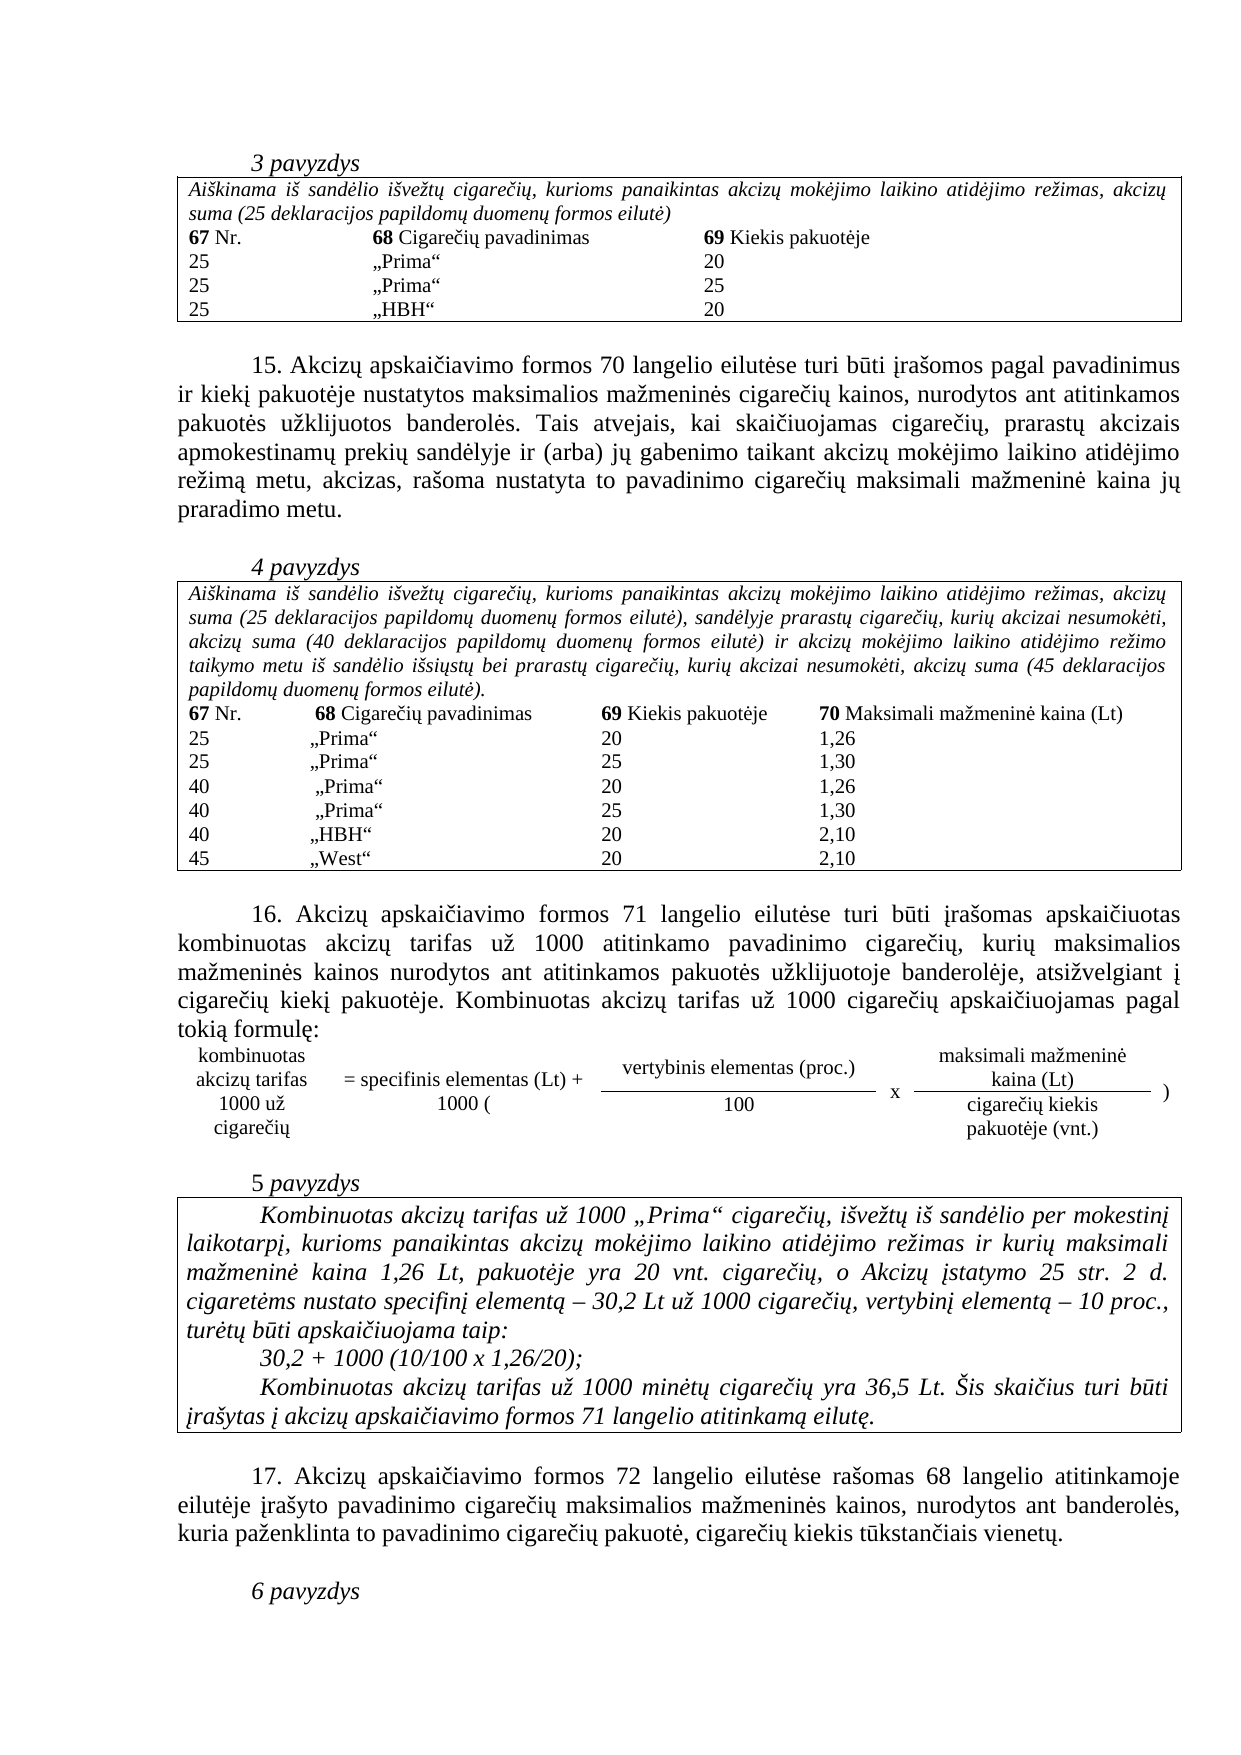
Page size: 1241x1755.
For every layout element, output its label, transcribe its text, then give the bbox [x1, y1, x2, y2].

table_cell 20 [590, 846, 808, 870]
text Kombinuotas akcizų tarifas už 1000 minėtų cigarečių yra 36,5 Lt. Šis skaičius turi būti įrašytas į akcizų apskaičiavimo formos 71 langelio atitinkamą eilutę. [178, 1369, 1181, 1432]
table_cell 25 [178, 273, 361, 297]
table_cell cigarečių kiekis pakuotėje (vnt.) [914, 1092, 1151, 1139]
table_cell 69 Kiekis pakuotėje [590, 701, 808, 725]
text 17. Akcizų apskaičiavimo formos 72 langelio eilutėse rašomas 68 langelio atitinkamoje eilutėje įrašyto pavadinimo cigarečių maksimalios mažmeninės kainos, nurodytos ant banderolės, kuria paženklinta to pavadinimo cigarečių pakuotė, cigarečių kiekis tūkstančiais vienetų. [177, 1461, 1181, 1547]
table_cell „Prima“ [361, 273, 692, 297]
text 5 pavyzdys [177, 1168, 1181, 1197]
table_cell „Prima“ [361, 249, 692, 273]
table_header Aiškinama iš sandėlio išvežtų cigarečių, kurioms panaikintas akcizų mokėjimo laikino atidėjimo režimas, akcizų suma (25 deklaracijos papildomų duomenų formos eilutė), sandėlyje prarastų cigarečių, kurių akcizai nesumokėti, akcizų suma (40 deklaracijos papildomų duomenų formos eilutė) ir akcizų mokėjimo laikino atidėjimo režimo taikymo metu iš sandėlio išsiųstų bei prarastų cigarečių, kurių akcizai nesumokėti, akcizų suma (45 deklaracijos papildomų duomenų formos eilutė). [178, 582, 1181, 701]
table_cell 70 Maksimali mažmeninė kaina (Lt) [808, 701, 1181, 725]
table_cell 25 [590, 750, 808, 773]
table_cell 1,26 [808, 725, 1181, 749]
table_cell 1,30 [808, 798, 1181, 822]
table_cell „West“ [298, 846, 590, 870]
table_header vertybinis elementas (proc.) [601, 1043, 876, 1091]
text 6 pavyzdys [177, 1576, 1181, 1605]
table_cell 69 Kiekis pakuotėje [692, 225, 1181, 249]
table_header Aiškinama iš sandėlio išvežtų cigarečių, kurioms panaikintas akcizų mokėjimo laikino atidėjimo režimas, akcizų suma (25 deklaracijos papildomų duomenų formos eilutė) [178, 178, 1181, 225]
table_cell 45 [178, 846, 298, 870]
table_cell 100 [601, 1092, 876, 1139]
table_cell 40 [178, 774, 298, 798]
table_cell 67 Nr. [178, 701, 298, 725]
table_header maksimali mažmeninė kaina (Lt) [914, 1043, 1151, 1091]
table_cell 25 [692, 273, 1181, 297]
table_cell 40 [178, 798, 298, 822]
table_cell 20 [590, 725, 808, 749]
table_header ) [1151, 1043, 1181, 1139]
table_cell 1,30 [808, 750, 1181, 773]
text Kombinuotas akcizų tarifas už 1000 „Prima“ cigarečių, išvežtų iš sandėlio per mokestinį laikotarpį, kurioms panaikintas akcizų mokėjimo laikino atidėjimo režimas ir kurių maksimali mažmeninė kaina 1,26 Lt, pakuotėje yra 20 vnt. cigarečių, o Akcizų įstatymo 25 str. 2 d. cigaretėms nustato specifinį elementą – 30,2 Lt už 1000 cigarečių, vertybinį elementą – 10 proc., turėtų būti apskaičiuojama taip: [178, 1198, 1181, 1341]
table_cell 25 [590, 798, 808, 822]
table_cell 68 Cigarečių pavadinimas [361, 225, 692, 249]
table_header kombinuotas akcizų tarifas 1000 už cigarečių [177, 1043, 326, 1139]
table_cell „Prima“ [298, 798, 590, 822]
text 4 pavyzdys [177, 552, 1181, 581]
table_cell „Prima“ [298, 774, 590, 798]
table_cell 1,26 [808, 774, 1181, 798]
table_cell 2,10 [808, 846, 1181, 870]
table_cell „Prima“ [298, 750, 590, 773]
text 15. Akcizų apskaičiavimo formos 70 langelio eilutėse turi būti įrašomos pagal pavadinimus ir kiekį pakuotėje nustatytos maksimalios mažmeninės cigarečių kainos, nurodytos ant atitinkamos pakuotės užklijuotos banderolės. Tais atvejais, kai skaičiuojamas cigarečių, prarastų akcizais apmokestinamų prekių sandėlyje ir (arba) jų gabenimo taikant akcizų mokėjimo laikino atidėjimo režimą metu, akcizas, rašoma nustatyta to pavadinimo cigarečių maksimali mažmeninė kaina jų praradimo metu. [177, 351, 1181, 523]
table_cell 40 [178, 822, 298, 846]
table_cell 25 [178, 725, 298, 749]
text 30,2 + 1000 (10/100 x 1,26/20); [178, 1341, 1181, 1369]
table_cell „HBH“ [361, 297, 692, 321]
table_cell 67 Nr. [178, 225, 361, 249]
table_cell 25 [178, 249, 361, 273]
table_cell 20 [590, 822, 808, 846]
table_header = specifinis elementas (Lt) + 1000 ( [326, 1043, 601, 1139]
table_cell „Prima“ [298, 725, 590, 749]
table_cell 20 [692, 249, 1181, 273]
table_header x [876, 1043, 914, 1139]
table_cell 68 Cigarečių pavadinimas [298, 701, 590, 725]
text 16. Akcizų apskaičiavimo formos 71 langelio eilutėse turi būti įrašomas apskaičiuotas kombinuotas akcizų tarifas už 1000 atitinkamo pavadinimo cigarečių, kurių maksimalios mažmeninės kainos nurodytos ant atitinkamos pakuotės užklijuotoje banderolėje, atsižvelgiant į cigarečių kiekį pakuotėje. Kombinuotas akcizų tarifas už 1000 cigarečių apskaičiuojamas pagal tokią formulę: [177, 899, 1181, 1043]
table_cell 20 [590, 774, 808, 798]
table_cell 2,10 [808, 822, 1181, 846]
table_cell 20 [692, 297, 1181, 321]
table_cell 25 [178, 297, 361, 321]
table_cell 25 [178, 750, 298, 773]
table_cell „HBH“ [298, 822, 590, 846]
text 3 pavyzdys [177, 148, 1181, 176]
